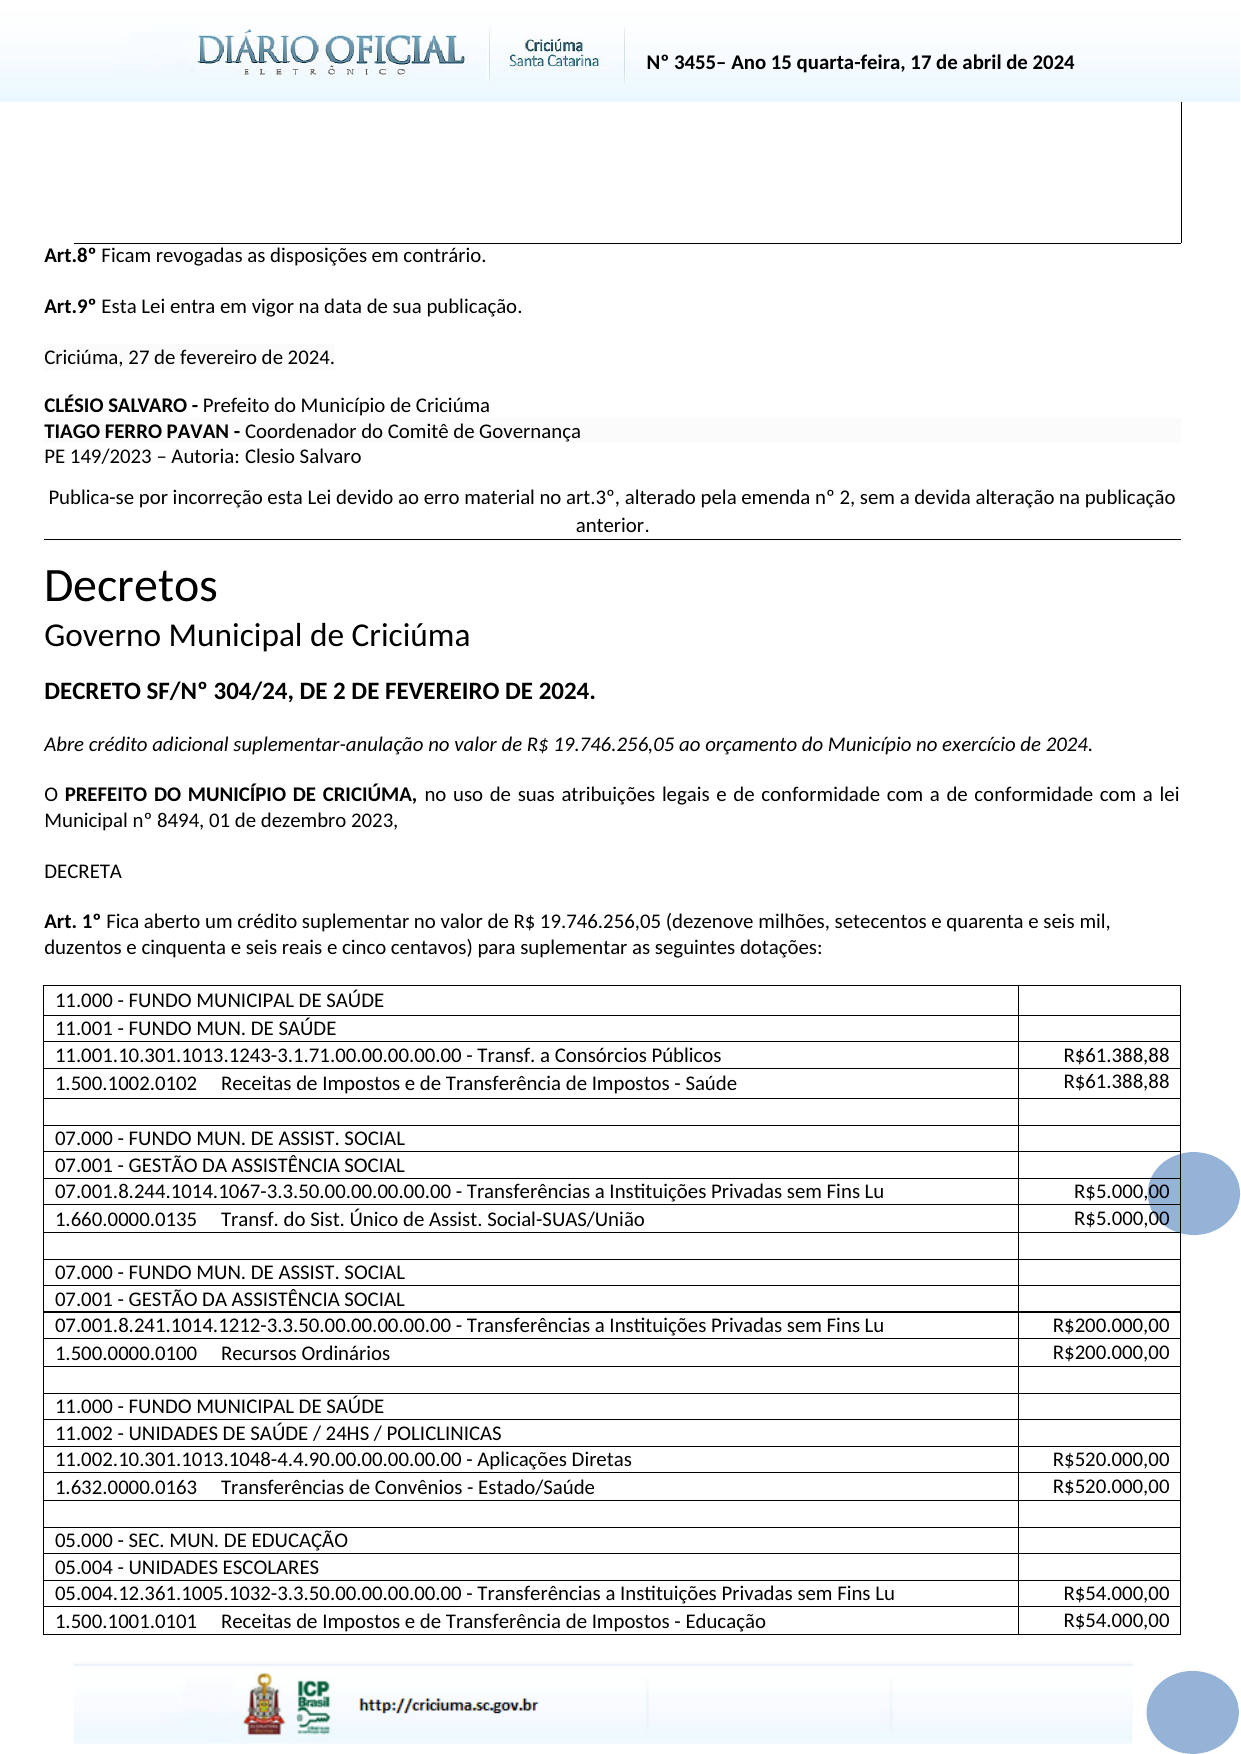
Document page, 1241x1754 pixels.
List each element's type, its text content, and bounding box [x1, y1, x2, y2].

table_cell [44, 1233, 1018, 1258]
table_cell 05.004.12.361.1005.1032-3.3.50.00.00.00.00.00 - Transferências a Instituições Privadas sem Fins Lu [44, 1581, 1018, 1606]
table_cell [1019, 1152, 1180, 1177]
table_cell 05.004 - UNIDADES ESCOLARES [44, 1554, 1018, 1579]
table_cell R$61.388,88 [1019, 1069, 1180, 1098]
table_cell [888, 1473, 1018, 1500]
table_cell 11.002 - UNIDADES DE SAÚDE / 24HS / POLICLINICAS [44, 1420, 1018, 1446]
table_cell [1019, 1554, 1180, 1579]
table_cell [888, 1069, 1018, 1098]
table_header 1.660.0000.0135 [55, 1205, 221, 1232]
table_cell R$54.000,00 [1019, 1607, 1180, 1634]
table_header 1.500.1002.0102 [55, 1069, 221, 1098]
table_header Receitas de Impostos e de Transferência de Impostos - Saúde [221, 1069, 888, 1098]
text DECRETA [44, 858, 1181, 883]
table_cell [1019, 1260, 1180, 1285]
table_cell [44, 1501, 1018, 1527]
table_cell [44, 1367, 1018, 1393]
text CLÉSIO SALVARO - Prefeito do Município de Criciúma [44, 393, 1181, 418]
table_cell [1019, 1394, 1180, 1419]
table_cell R$520.000,00 [1019, 1447, 1180, 1472]
table_cell 11.000 - FUNDO MUNICIPAL DE SAÚDE [44, 1394, 1018, 1419]
text Decretos [44, 555, 1181, 614]
table_cell [1019, 1233, 1180, 1258]
table_cell [44, 1339, 55, 1366]
table_cell 07.000 - FUNDO MUN. DE ASSIST. SOCIAL [44, 1126, 1018, 1151]
text Publica-se por incorreção esta Lei devido ao erro material no art.3º, alterado pela emenda nº 2, sem a devida alteração na publicação anterior. [44, 484, 1181, 539]
text TIAGO FERRO PAVAN - Coordenador do Comitê de Governança [44, 418, 1181, 443]
table_cell [1019, 1126, 1180, 1151]
text Criciúma, 27 de fevereiro de 2024. [44, 344, 1181, 370]
text Art. 1º Fica aberto um crédito suplementar no valor de R$ 19.746.256,05 (dezenove milhões, setecentos e quarenta e seis mil, duzentos e cinquenta e seis reais e cinco centavos) para suplementar as seguintes dotações: [44, 909, 1181, 959]
table_cell [1019, 1099, 1180, 1124]
table_header Recursos Ordinários [221, 1339, 888, 1366]
table_cell R$520.000,00 [1019, 1473, 1180, 1500]
table_cell 11.002.10.301.1013.1048-4.4.90.00.00.00.00.00 - Aplicações Diretas [44, 1447, 1018, 1472]
table_cell 11.001 - FUNDO MUN. DE SAÚDE [44, 1016, 1018, 1041]
text Abre crédito adicional suplementar-anulação no valor de R$ 19.746.256,05 ao orçamento do Município no exercício de 2024. [44, 731, 1181, 756]
table_cell 07.001.8.241.1014.1212-3.3.50.00.00.00.00.00 - Transferências a Instituições Privadas sem Fins Lu [44, 1313, 1018, 1338]
table_cell 07.000 - FUNDO MUN. DE ASSIST. SOCIAL [44, 1260, 1018, 1285]
table_cell [888, 1339, 1018, 1366]
table_header Transf. do Sist. Único de Assist. Social-SUAS/União [221, 1205, 888, 1232]
table_cell [44, 1099, 1018, 1124]
table_header [1019, 986, 1180, 1014]
table_cell R$200.000,00 [1019, 1339, 1180, 1366]
table_header 1.500.1001.0101 [55, 1607, 221, 1634]
table_cell [1019, 1367, 1180, 1393]
table_cell [1019, 1016, 1180, 1041]
table_header 1.632.0000.0163 [55, 1473, 221, 1500]
table_cell 07.001.8.244.1014.1067-3.3.50.00.00.00.00.00 - Transferências a Instituições Privadas sem Fins Lu [44, 1179, 1018, 1204]
text Governo Municipal de Criciúma [44, 614, 1181, 654]
table_cell [44, 1473, 55, 1500]
table_cell [1019, 1501, 1180, 1527]
table_cell R$5.000,00 [1019, 1205, 1174, 1232]
table_cell [1019, 1528, 1180, 1553]
table_cell [44, 1069, 55, 1098]
table_cell [888, 1607, 1018, 1634]
table_cell [1019, 1420, 1180, 1446]
table_header 11.000 - FUNDO MUNICIPAL DE SAÚDE [44, 986, 1018, 1014]
table_cell [44, 1607, 55, 1634]
table_cell 05.000 - SEC. MUN. DE EDUCAÇÃO [44, 1528, 1018, 1553]
table_cell 07.001 - GESTÃO DA ASSISTÊNCIA SOCIAL [44, 1286, 1018, 1311]
table_header Transferências de Convênios - Estado/Saúde [221, 1473, 888, 1500]
text DECRETO SF/Nº 304/24, DE 2 DE FEVEREIRO DE 2024. [44, 675, 1181, 705]
table_cell R$200.000,00 [1019, 1313, 1180, 1338]
table_cell [1019, 1286, 1180, 1311]
table_cell R$5.000,00 [1019, 1179, 1150, 1204]
text O PREFEITO DO MUNICÍPIO DE CRICIÚMA, no uso de suas atribuições legais e de conformidade com a de conformidade com a lei Municipal nº 8494, 01 de dezembro 2023, [44, 782, 1181, 832]
table_cell R$54.000,00 [1019, 1581, 1180, 1606]
table_header Receitas de Impostos e de Transferência de Impostos - Educação [221, 1607, 888, 1634]
text Art.8º Ficam revogadas as disposições em contrário. [44, 243, 1181, 268]
text Art.9º Esta Lei entra em vigor na data de sua publicação. [44, 293, 1181, 319]
table_cell 07.001 - GESTÃO DA ASSISTÊNCIA SOCIAL [44, 1152, 1018, 1177]
text PE 149/2023 – Autoria: Clesio Salvaro [44, 443, 1181, 469]
table_cell R$61.388,88 [1019, 1042, 1180, 1067]
table_cell [44, 1205, 55, 1232]
table_cell [888, 1205, 1018, 1232]
table_cell 11.001.10.301.1013.1243-3.1.71.00.00.00.00.00 - Transf. a Consórcios Públicos [44, 1042, 1018, 1067]
table_header 1.500.0000.0100 [55, 1339, 221, 1366]
